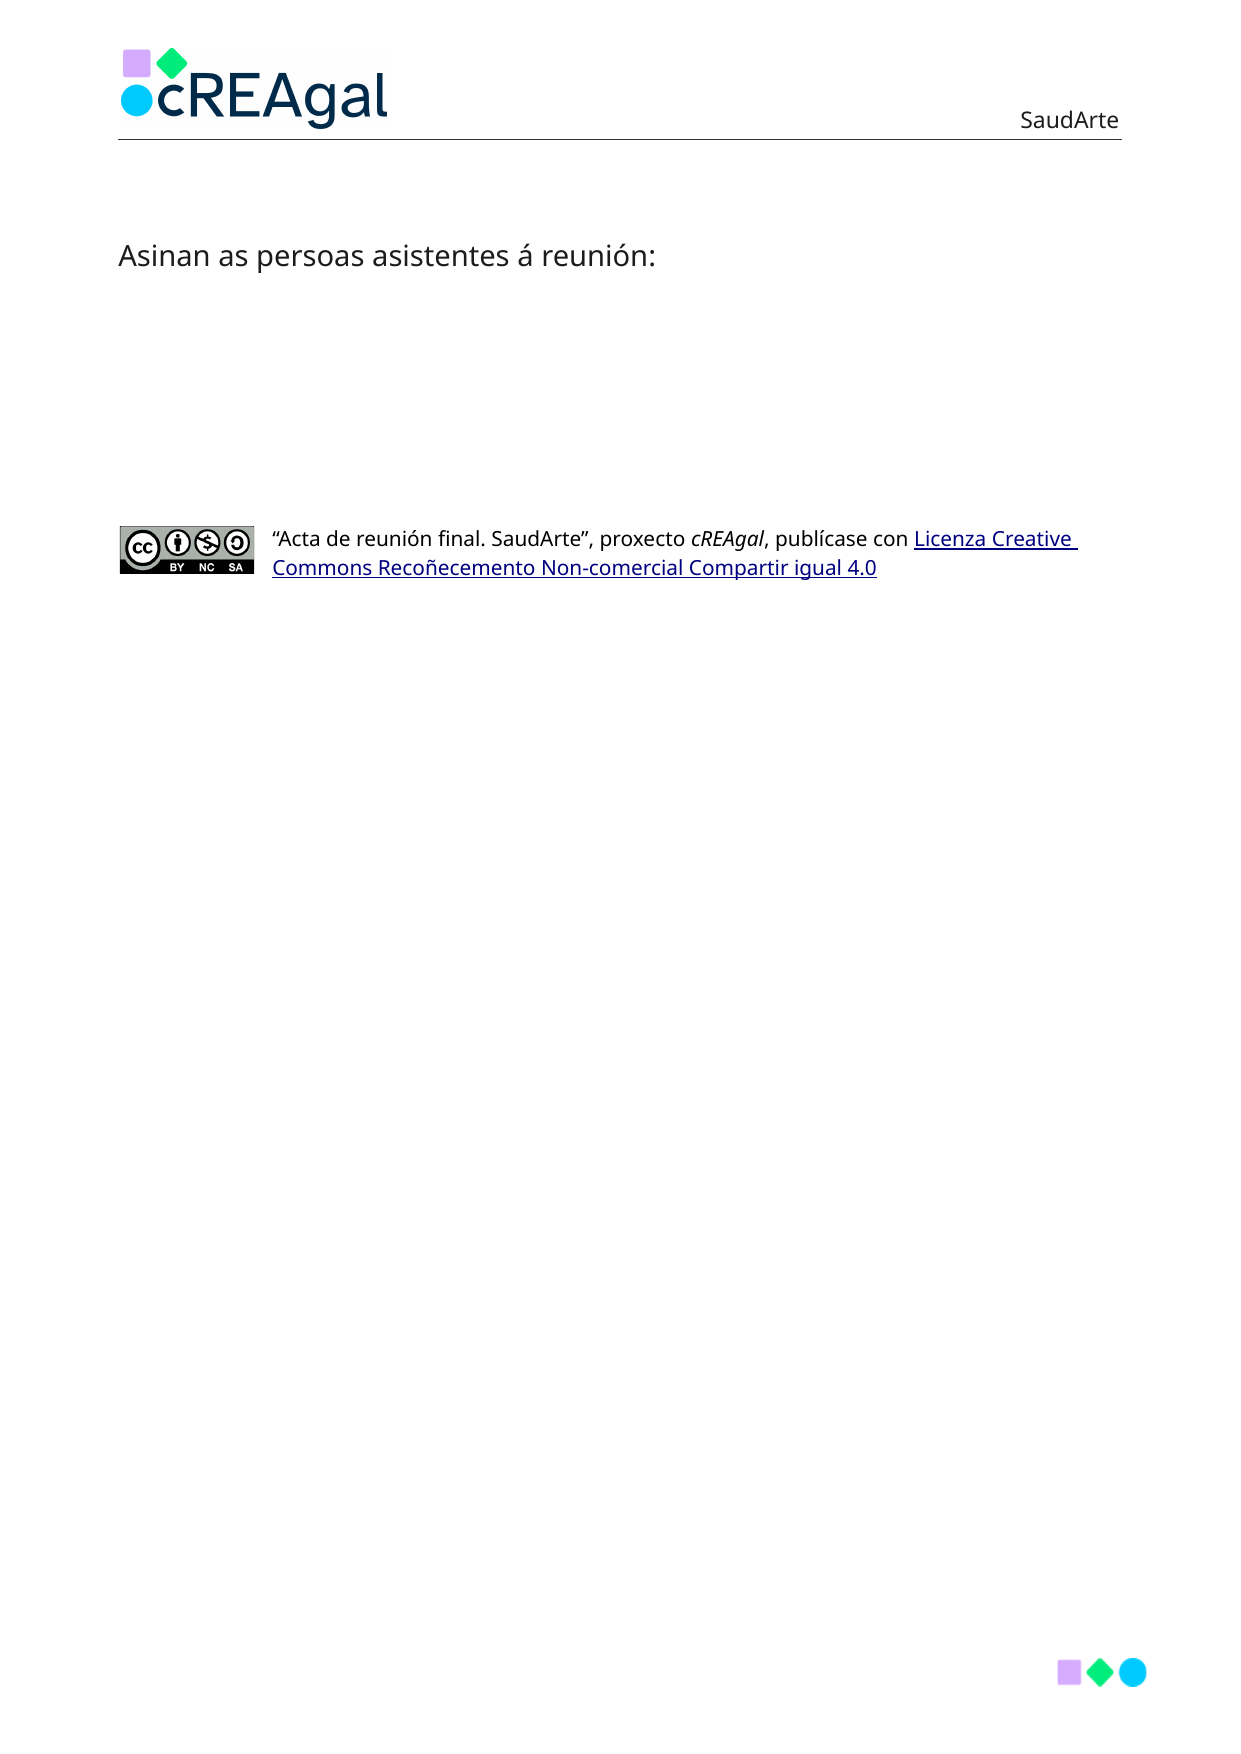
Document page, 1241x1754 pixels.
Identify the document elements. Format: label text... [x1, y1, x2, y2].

text “Acta de reunión final. SaudArte”, proxecto cREAgal, publícase con Licenza Creative Commons Recoñecemento Non-comercial Compartir igual 4.0 [118, 524, 1122, 581]
picture [119, 526, 255, 574]
picture [1136, 1675, 1147, 1687]
picture [1057, 1658, 1130, 1687]
picture [121, 48, 387, 129]
text Asinan as persoas asistentes á reunión: [118, 235, 1122, 275]
picture [1137, 1658, 1147, 1669]
